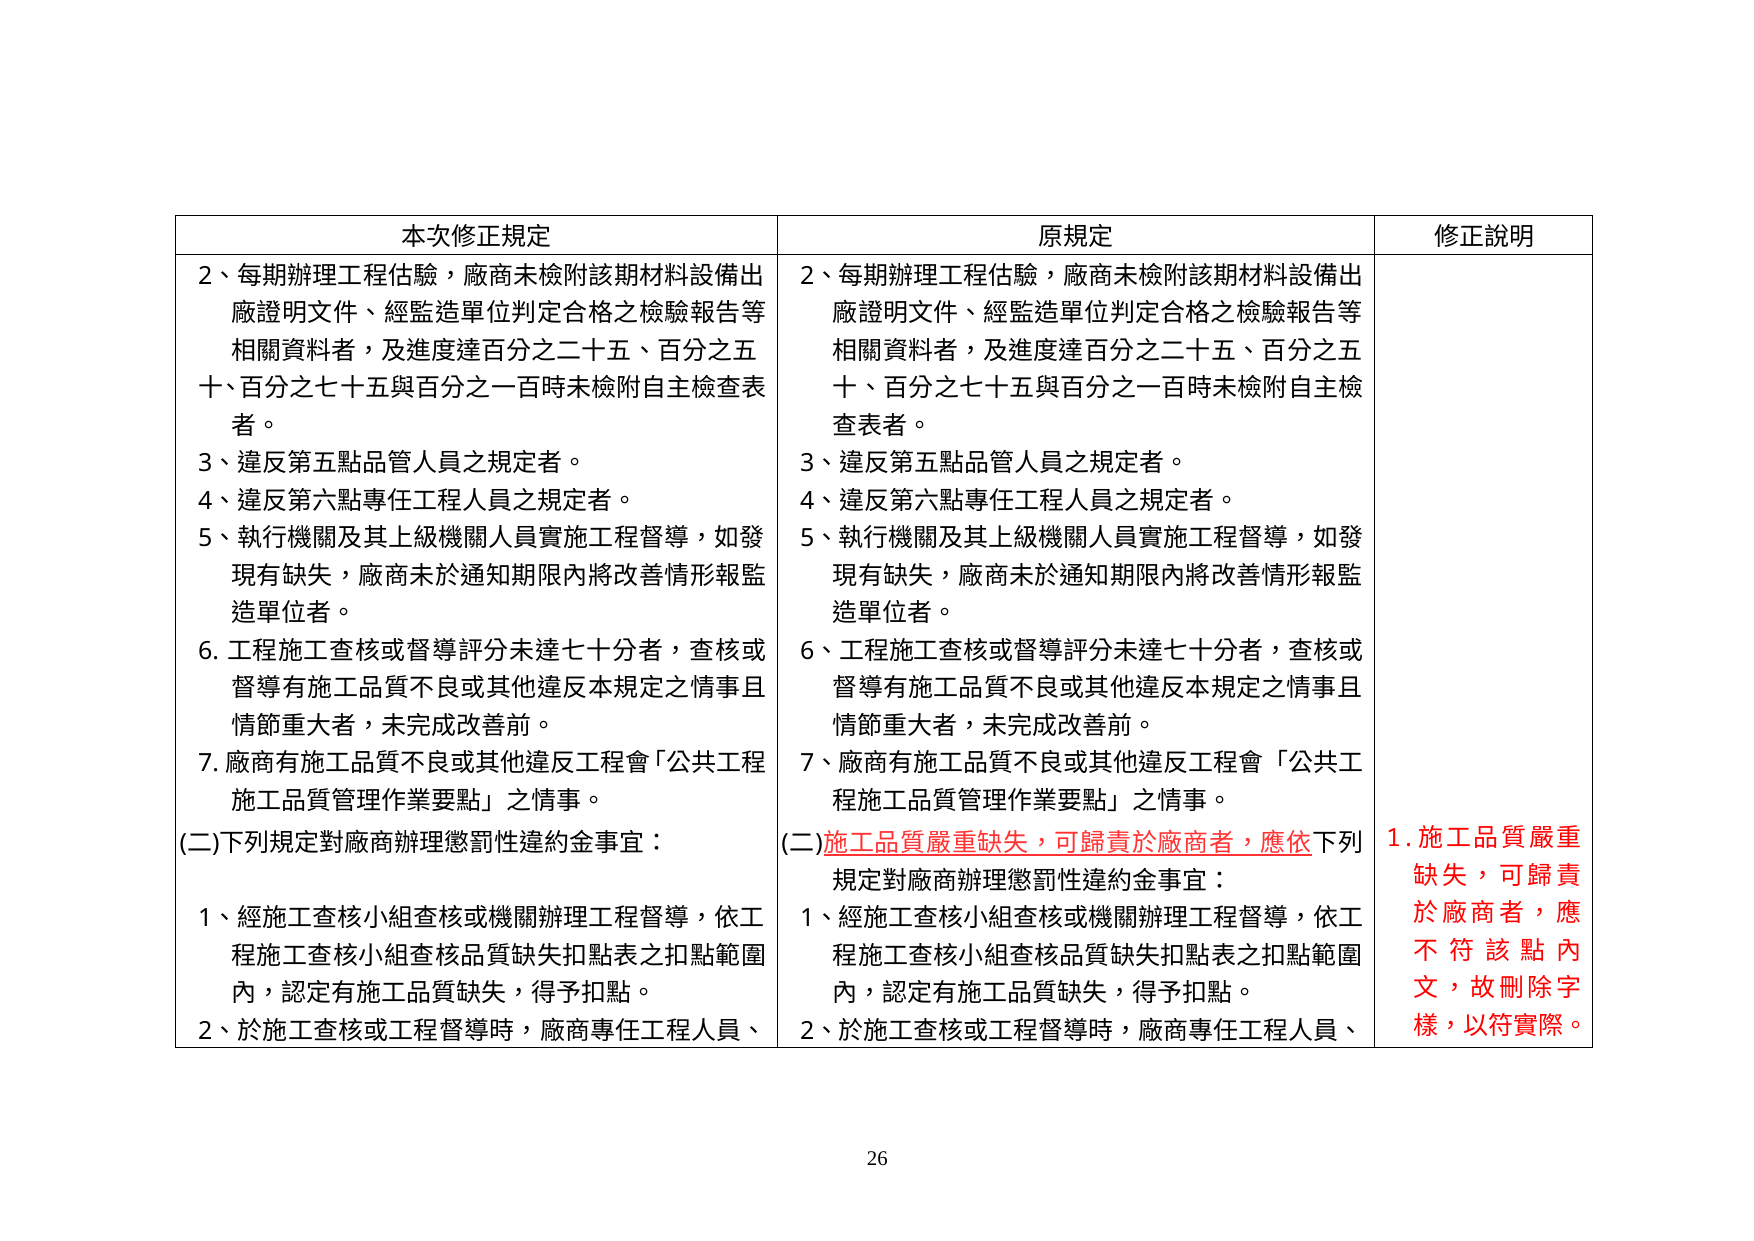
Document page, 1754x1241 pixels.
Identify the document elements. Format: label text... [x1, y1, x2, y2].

table_cell 2、每期辦理工程估驗，廠商未檢附該期材料設備出廠證明文件、經監造單位判定合格之檢驗報告等相關資料者，及進度達百分之二十五、百分之五 十、百分之七十五與百分之一百時未檢附自主檢查表者。 3、違反第五點品管人員之規定者。 4、違反第六點專任工程人員之規定者。 5、執行機關及其上級機關人員實施工程督導，如發現有缺失，廠商未於通知期限內將改善情形報監造單位者。 6. 工程施工查核或督導評分未達七十分者，查核或督導有施工品質不良或其他違反本規定之情事且情節重大者，未完成改善前。 7. 廠商有施工品質不良或其他違反工程會「公共工程施工品質管理作業要點」之情事。 (二)下列規定對廠商辦理懲罰性違約金事宜： 1、經施工查核小組查核或機關辦理工程督導，依工程施工查核小組查核品質缺失扣點表之扣點範圍內，認定有施工品質缺失，得予扣點。 2、於施工查核或工程督導時，廠商專任工程人員、 [176, 255, 777, 1047]
table_cell 1.施工品質嚴重缺失，可歸責於廠商者，應不符該點內文，故刪除字樣，以符實際。 [1375, 255, 1592, 1047]
table_header 修正說明 [1375, 216, 1592, 254]
table_cell 2、每期辦理工程估驗，廠商未檢附該期材料設備出廠證明文件、經監造單位判定合格之檢驗報告等相關資料者，及進度達百分之二十五、百分之五十、百分之七十五與百分之一百時未檢附自主檢查表者。 3、違反第五點品管人員之規定者。 4、違反第六點專任工程人員之規定者。 5、執行機關及其上級機關人員實施工程督導，如發現有缺失，廠商未於通知期限內將改善情形報監造單位者。 6、工程施工查核或督導評分未達七十分者，查核或督導有施工品質不良或其他違反本規定之情事且情節重大者，未完成改善前。 7、廠商有施工品質不良或其他違反工程會「公共工程施工品質管理作業要點」之情事。 (二)施工品質嚴重缺失，可歸責於廠商者，應依下列規定對廠商辦理懲罰性違約金事宜： 1、經施工查核小組查核或機關辦理工程督導，依工程施工查核小組查核品質缺失扣點表之扣點範圍內，認定有施工品質缺失，得予扣點。 2、於施工查核或工程督導時，廠商專任工程人員、 [778, 255, 1374, 1047]
table_header 本次修正規定 [176, 216, 777, 254]
table_header 原規定 [778, 216, 1374, 254]
